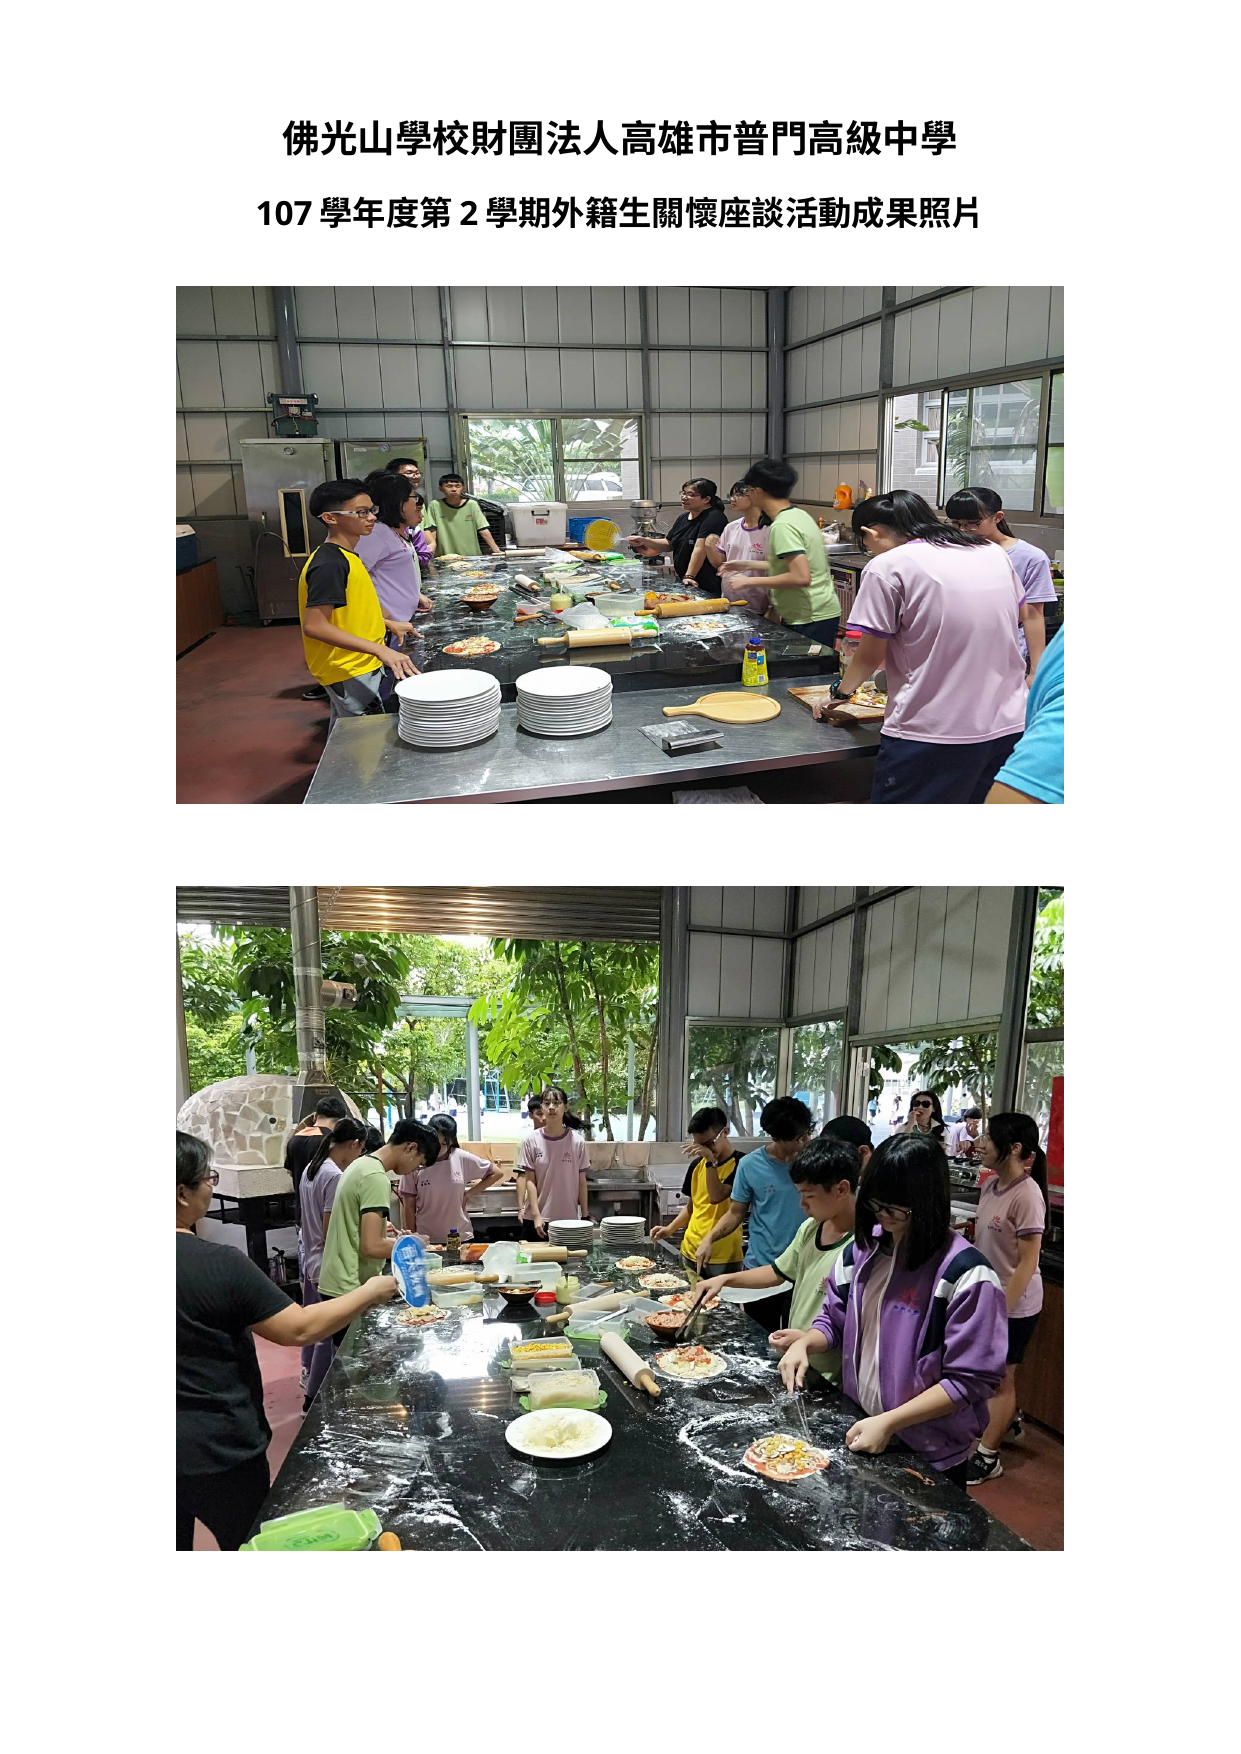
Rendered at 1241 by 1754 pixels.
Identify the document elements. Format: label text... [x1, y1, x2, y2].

text 107學年度第2學期外籍生關懷座談活動成果照片 [118, 174, 1122, 249]
picture [176, 286, 1064, 804]
picture [176, 886, 1064, 1551]
text 佛光山學校財團法人高雄市普門高級中學 [118, 99, 1122, 174]
